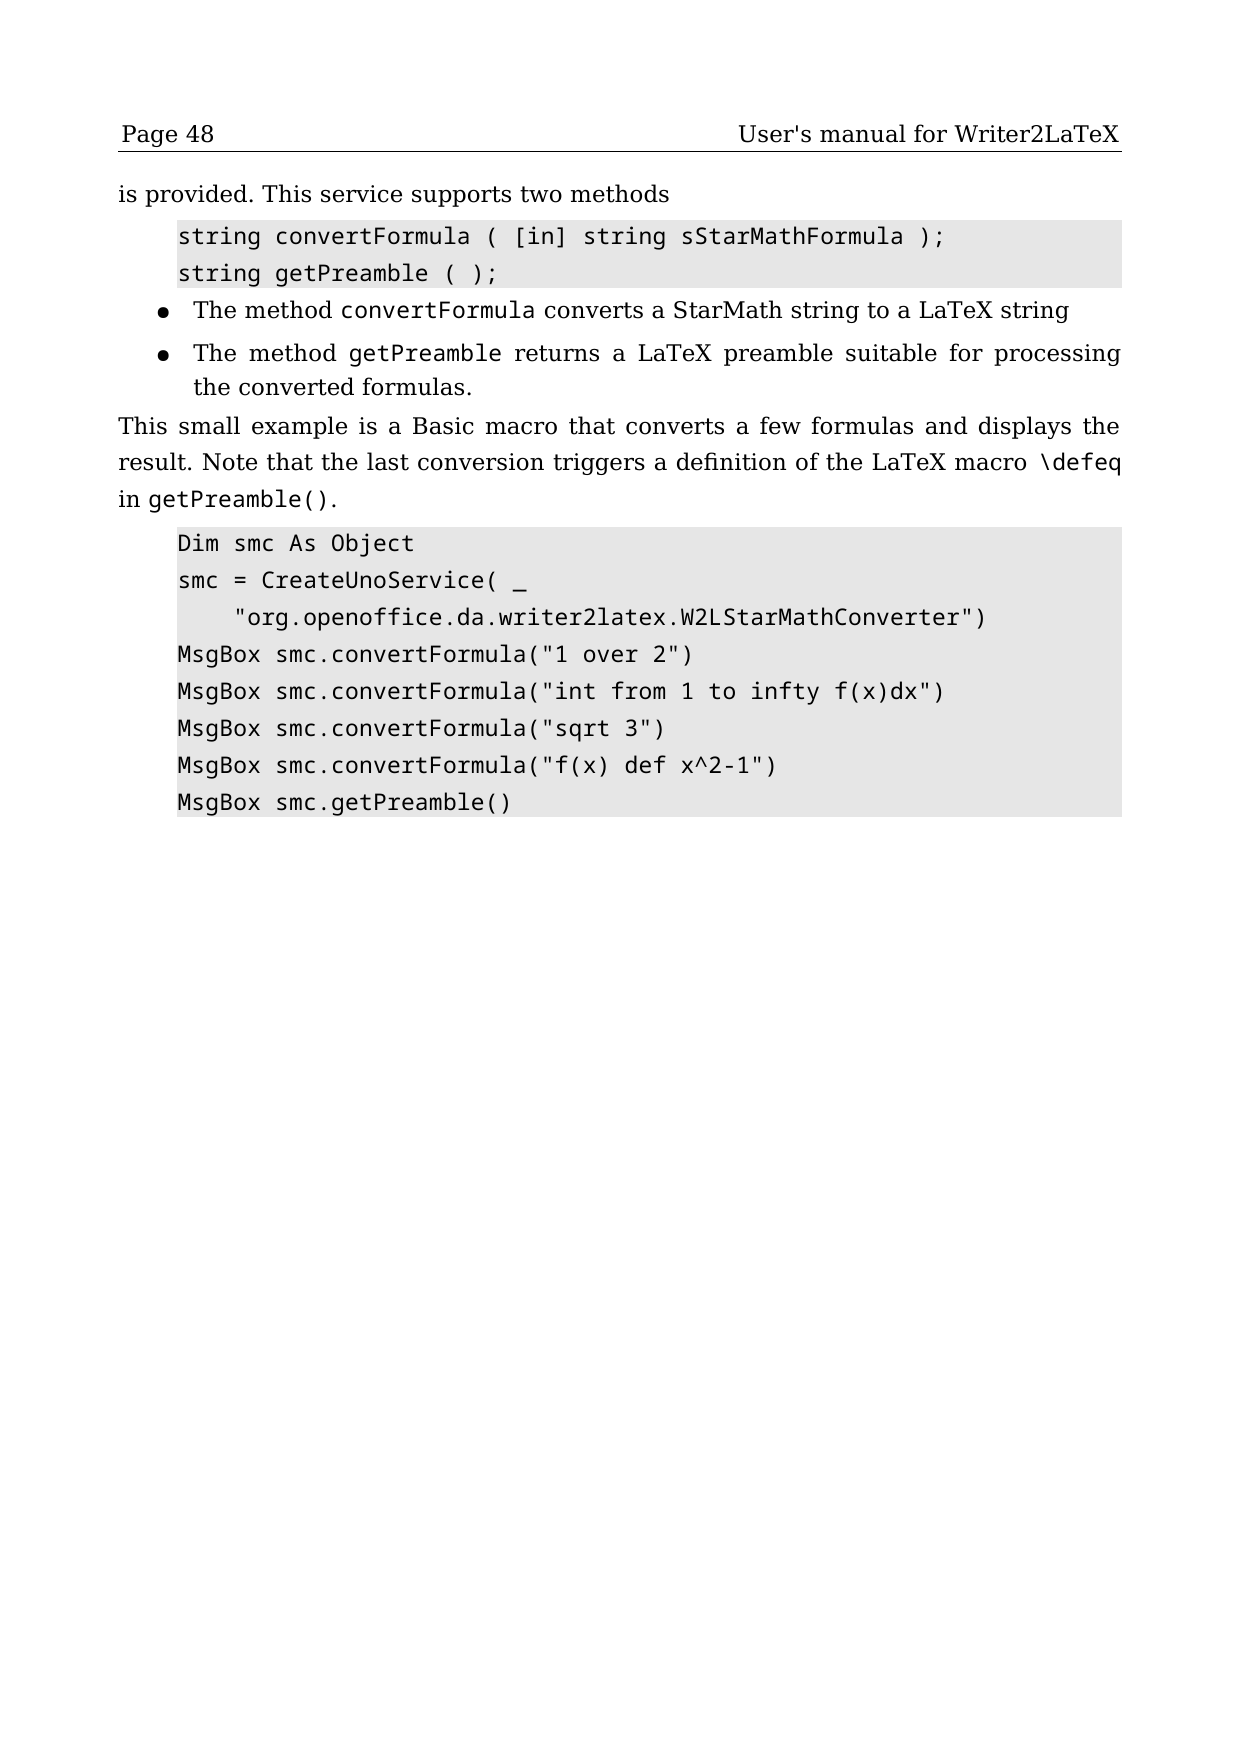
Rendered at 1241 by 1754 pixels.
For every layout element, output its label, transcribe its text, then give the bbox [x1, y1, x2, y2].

text This small example is a Basic macro that converts a few formulas and displays the result. Note that the last conversion triggers a definition of the LaTeX macro \defeq in getPreamble(). [118, 413, 1122, 514]
text is provided. This service supports two methods [118, 181, 1122, 207]
text MsgBox smc.getPreamble() [177, 786, 1122, 817]
text MsgBox smc.convertFormula("1 over 2") [177, 638, 1122, 669]
list The method getPreamble returns a LaTeX preamble suitable for processing the converted formulas. [156, 337, 1122, 401]
text Dim smc As Object [177, 527, 1122, 558]
text smc = CreateUnoService( _ [177, 564, 1122, 595]
list The method convertFormula converts a StarMath string to a LaTeX string [156, 294, 1122, 325]
text string getPreamble ( ); [177, 257, 1122, 288]
text MsgBox smc.convertFormula("sqrt 3") [177, 712, 1122, 743]
text MsgBox smc.convertFormula("int from 1 to infty f(x)dx") [177, 675, 1122, 706]
text MsgBox smc.convertFormula("f(x) def x^2-1") [177, 749, 1122, 780]
text "org.openoffice.da.writer2latex.W2LStarMathConverter") [177, 601, 1122, 632]
text string convertFormula ( [in] string sStarMathFormula ); [177, 220, 1122, 251]
